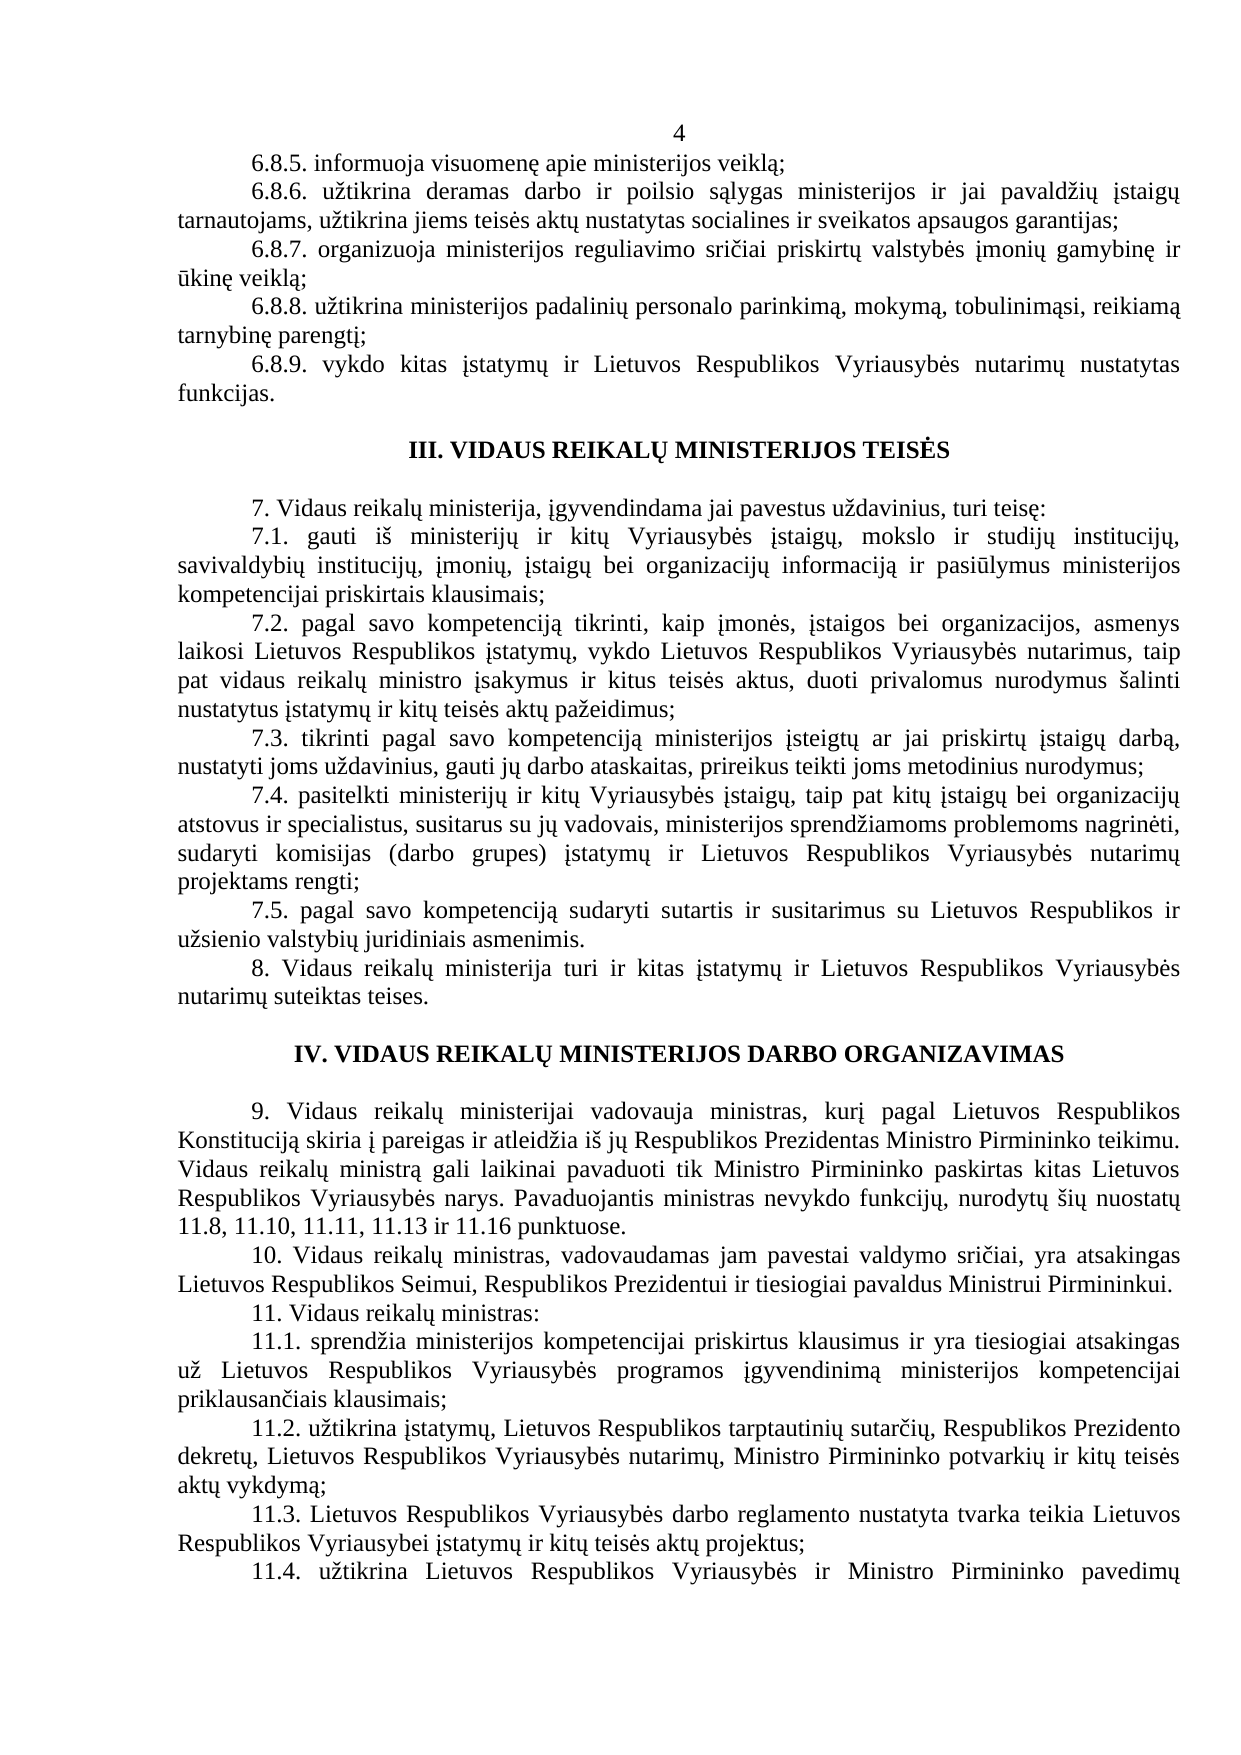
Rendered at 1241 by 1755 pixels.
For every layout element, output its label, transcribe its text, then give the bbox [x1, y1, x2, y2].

text 6.8.7. organizuoja ministerijos reguliavimo sričiai priskirtų valstybės įmonių gamybinę ir ūkinę veiklą; [177, 234, 1181, 291]
text 10. Vidaus reikalų ministras, vadovaudamas jam pavestai valdymo sričiai, yra atsakingas Lietuvos Respublikos Seimui, Respublikos Prezidentui ir tiesiogiai pavaldus Ministrui Pirmininkui. [177, 1240, 1181, 1298]
text 11.3. Lietuvos Respublikos Vyriausybės darbo reglamento nustatyta tvarka teikia Lietuvos Respublikos Vyriausybei įstatymų ir kitų teisės aktų projektus; [177, 1499, 1181, 1556]
text 6.8.6. užtikrina deramas darbo ir poilsio sąlygas ministerijos ir jai pavaldžių įstaigų tarnautojams, užtikrina jiems teisės aktų nustatytas socialines ir sveikatos apsaugos garantijas; [177, 176, 1181, 234]
text 6.8.8. užtikrina ministerijos padalinių personalo parinkimą, mokymą, tobulinimąsi, reikiamą tarnybinę parengtį; [177, 291, 1181, 349]
text 7.4. pasitelkti ministerijų ir kitų Vyriausybės įstaigų, taip pat kitų įstaigų bei organizacijų atstovus ir specialistus, susitarus su jų vadovais, ministerijos sprendžiamoms problemoms nagrinėti, sudaryti komisijas (darbo grupes) įstatymų ir Lietuvos Respublikos Vyriausybės nutarimų projektams rengti; [177, 780, 1181, 895]
text 11.4. užtikrina Lietuvos Respublikos Vyriausybės ir Ministro Pirmininko pavedimų [177, 1556, 1181, 1585]
text 6.8.5. informuoja visuomenę apie ministerijos veiklą; [177, 148, 1181, 176]
text 7.5. pagal savo kompetenciją sudaryti sutartis ir susitarimus su Lietuvos Respublikos ir užsienio valstybių juridiniais asmenimis. [177, 895, 1181, 953]
text III. VIDAUS REIKALŲ ministerijos teisės [177, 435, 1181, 464]
text 7. Vidaus reikalų ministerija, įgyvendindama jai pavestus uždavinius, turi teisę: [177, 493, 1181, 521]
text 7.1. gauti iš ministerijų ir kitų Vyriausybės įstaigų, mokslo ir studijų institucijų, savivaldybių institucijų, įmonių, įstaigų bei organizacijų informaciją ir pasiūlymus ministerijos kompetencijai priskirtais klausimais; [177, 521, 1181, 608]
text 8. Vidaus reikalų ministerija turi ir kitas įstatymų ir Lietuvos Respublikos Vyriausybės nutarimų suteiktas teises. [177, 953, 1181, 1010]
text IV. VIDAUS REIKALŲ ministerijos darbo organizavimas [177, 1039, 1181, 1068]
text 11.1. sprendžia ministerijos kompetencijai priskirtus klausimus ir yra tiesiogiai atsakingas už Lietuvos Respublikos Vyriausybės programos įgyvendinimą ministerijos kompetencijai priklausančiais klausimais; [177, 1326, 1181, 1413]
text 9. Vidaus reikalų ministerijai vadovauja ministras, kurį pagal Lietuvos Respublikos Konstituciją skiria į pareigas ir atleidžia iš jų Respublikos Prezidentas Ministro Pirmininko teikimu. Vidaus reikalų ministrą gali laikinai pavaduoti tik Ministro Pirmininko paskirtas kitas Lietuvos Respublikos Vyriausybės narys. Pavaduojantis ministras nevykdo funkcijų, nurodytų šių nuostatų 11.8, 11.10, 11.11, 11.13 ir 11.16 punktuose. [177, 1096, 1181, 1240]
text 11.2. užtikrina įstatymų, Lietuvos Respublikos tarptautinių sutarčių, Respublikos Prezidento dekretų, Lietuvos Respublikos Vyriausybės nutarimų, Ministro Pirmininko potvarkių ir kitų teisės aktų vykdymą; [177, 1413, 1181, 1499]
text 6.8.9. vykdo kitas įstatymų ir Lietuvos Respublikos Vyriausybės nutarimų nustatytas funkcijas. [177, 349, 1181, 406]
text 7.2. pagal savo kompetenciją tikrinti, kaip įmonės, įstaigos bei organizacijos, asmenys laikosi Lietuvos Respublikos įstatymų, vykdo Lietuvos Respublikos Vyriausybės nutarimus, taip pat vidaus reikalų ministro įsakymus ir kitus teisės aktus, duoti privalomus nurodymus šalinti nustatytus įstatymų ir kitų teisės aktų pažeidimus; [177, 608, 1181, 723]
text 7.3. tikrinti pagal savo kompetenciją ministerijos įsteigtų ar jai priskirtų įstaigų darbą, nustatyti joms uždavinius, gauti jų darbo ataskaitas, prireikus teikti joms metodinius nurodymus; [177, 723, 1181, 780]
text 11. Vidaus reikalų ministras: [177, 1298, 1181, 1326]
